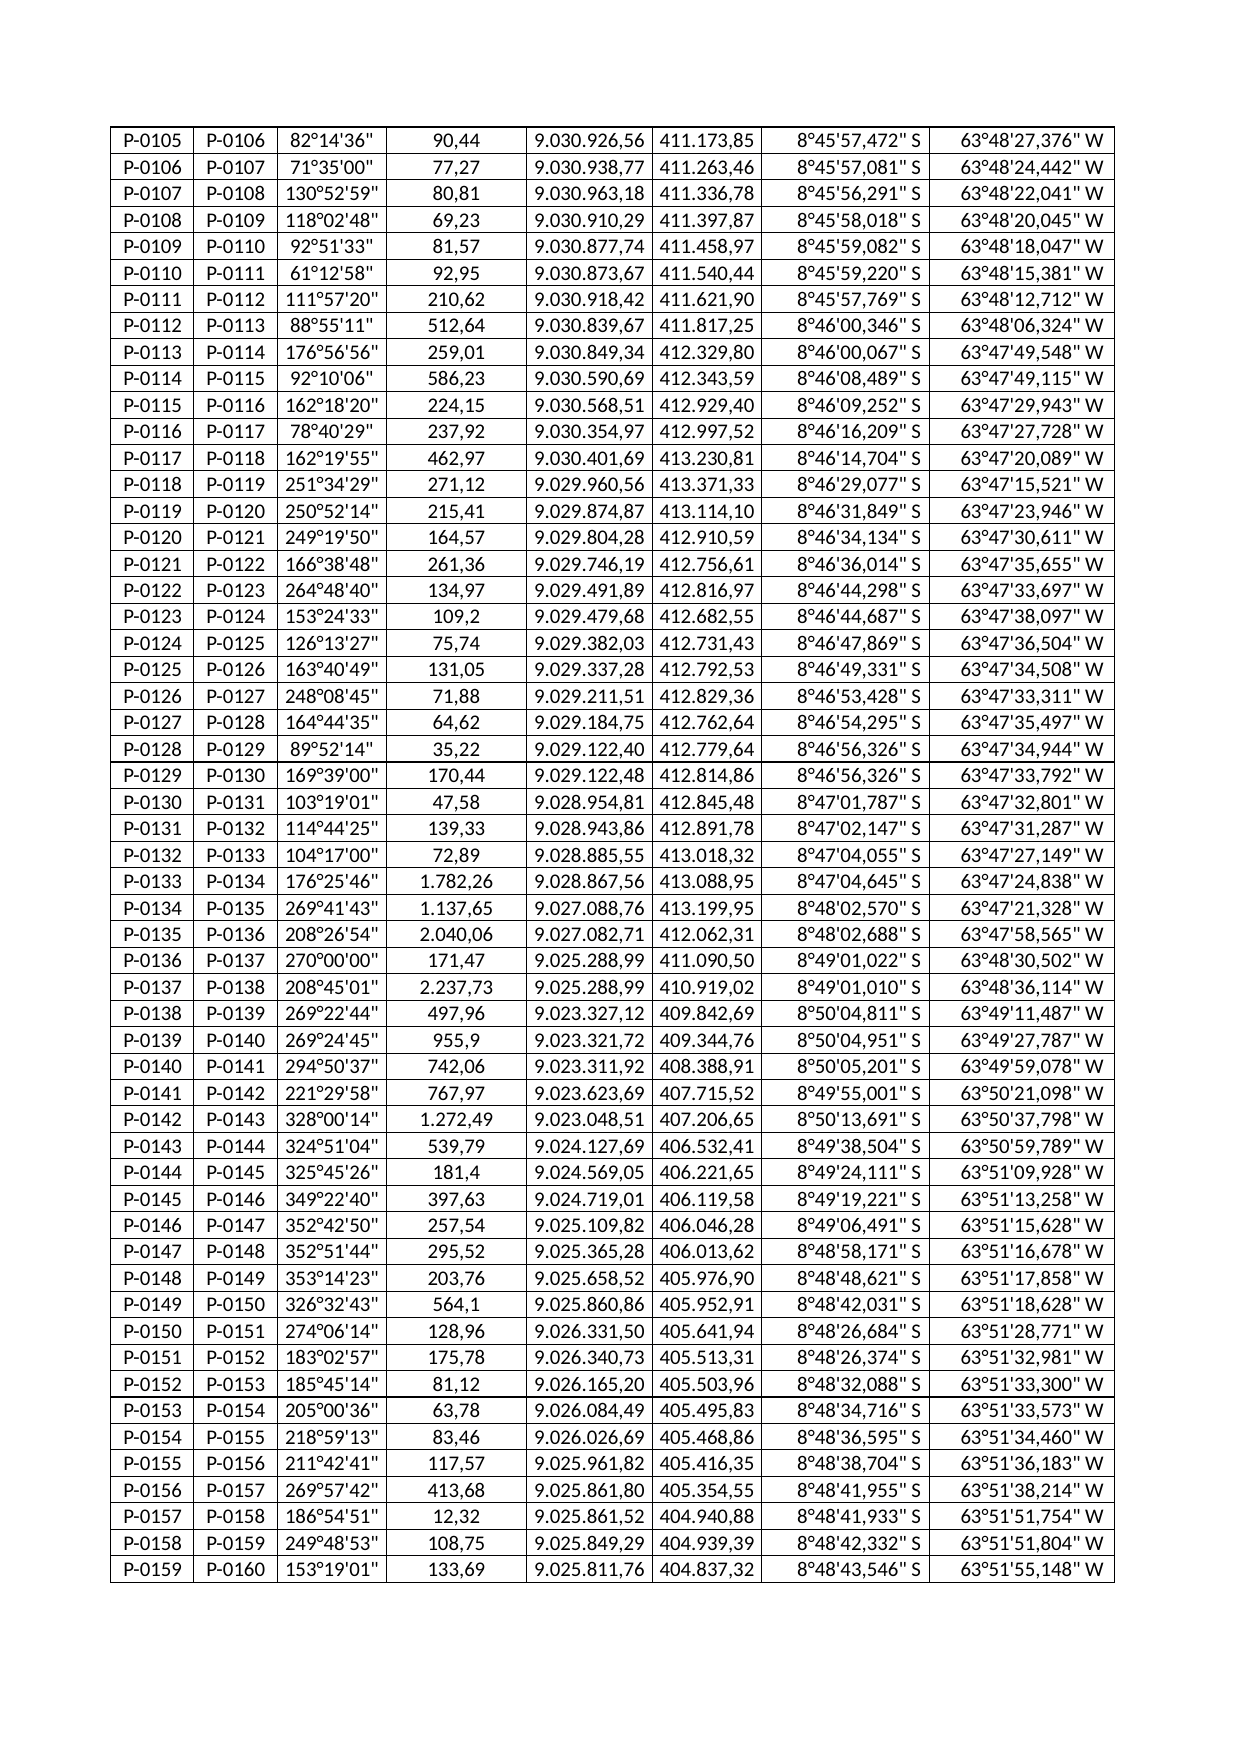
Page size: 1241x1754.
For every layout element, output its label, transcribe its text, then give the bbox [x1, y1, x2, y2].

table_cell P-0146 [194, 1186, 277, 1211]
table_cell 328°00'14" [278, 1106, 386, 1132]
table_cell 413.018,32 [653, 842, 761, 867]
table_cell 72,89 [387, 842, 526, 867]
table_cell 564,1 [387, 1292, 526, 1317]
table_cell 411.397,87 [653, 207, 761, 232]
table_cell 405.503,96 [653, 1371, 761, 1396]
table_cell 63°47'35,497" W [930, 710, 1114, 735]
table_cell 405.952,91 [653, 1292, 761, 1317]
table_cell 9.024.569,05 [527, 1159, 652, 1185]
table_cell 63°48'12,712" W [930, 286, 1114, 312]
table_cell P-0150 [194, 1292, 277, 1317]
table_cell 170,44 [387, 763, 526, 788]
table_cell P-0153 [194, 1371, 277, 1396]
table_cell 130°52'59" [278, 180, 386, 206]
table_cell 63°51'36,183" W [930, 1450, 1114, 1476]
table_cell 63°48'18,047" W [930, 233, 1114, 259]
table_cell P-0122 [111, 577, 193, 603]
table_cell 8°45'59,082" S [762, 233, 929, 259]
table_cell 63°49'27,787" W [930, 1027, 1114, 1052]
table_cell 9.029.382,03 [527, 630, 652, 656]
table_cell 92°51'33" [278, 233, 386, 259]
table_cell 63°49'11,487" W [930, 1001, 1114, 1026]
table_cell 63°47'34,944" W [930, 736, 1114, 761]
table_cell P-0154 [111, 1424, 193, 1449]
table_cell 8°48'42,031" S [762, 1292, 929, 1317]
table_cell P-0160 [194, 1556, 277, 1582]
table_cell P-0118 [111, 471, 193, 497]
table_cell 295,52 [387, 1239, 526, 1264]
table_cell 81,57 [387, 233, 526, 259]
table_cell P-0143 [111, 1133, 193, 1158]
table_cell 2.237,73 [387, 974, 526, 999]
table_cell 8°48'43,546" S [762, 1556, 929, 1582]
table_cell 176°56'56" [278, 339, 386, 364]
table_cell 64,62 [387, 710, 526, 735]
table_cell 405.495,83 [653, 1398, 761, 1423]
table_cell 104°17'00" [278, 842, 386, 867]
table_cell P-0114 [194, 339, 277, 364]
table_cell 8°48'41,955" S [762, 1477, 929, 1502]
table_cell 8°45'59,220" S [762, 260, 929, 285]
table_cell 412.816,97 [653, 577, 761, 603]
table_cell P-0131 [194, 789, 277, 814]
table_cell P-0111 [194, 260, 277, 285]
table_cell 9.029.960,56 [527, 471, 652, 497]
table_cell 69,23 [387, 207, 526, 232]
table_cell P-0127 [194, 683, 277, 708]
table_cell 210,62 [387, 286, 526, 312]
table_cell 406.221,65 [653, 1159, 761, 1185]
table_cell 9.023.623,69 [527, 1080, 652, 1105]
table_cell 404.940,88 [653, 1503, 761, 1529]
table_cell P-0107 [194, 154, 277, 179]
table_cell 9.025.860,86 [527, 1292, 652, 1317]
table_cell 8°46'56,326" S [762, 763, 929, 788]
table_cell 63°47'58,565" W [930, 921, 1114, 947]
table_cell 324°51'04" [278, 1133, 386, 1158]
table_cell 63°51'17,858" W [930, 1265, 1114, 1291]
table_cell 412.997,52 [653, 419, 761, 444]
table_cell P-0106 [194, 128, 277, 153]
table_cell P-0143 [194, 1106, 277, 1132]
table_cell 63°51'16,678" W [930, 1239, 1114, 1264]
table_cell 169°39'00" [278, 763, 386, 788]
table_cell P-0123 [194, 577, 277, 603]
table_cell P-0136 [194, 921, 277, 947]
table_cell 63°47'35,655" W [930, 551, 1114, 576]
table_cell P-0140 [111, 1054, 193, 1079]
table_cell 8°47'02,147" S [762, 815, 929, 841]
table_cell P-0156 [194, 1450, 277, 1476]
table_cell P-0126 [111, 683, 193, 708]
table_cell P-0136 [111, 948, 193, 973]
table_cell 9.029.746,19 [527, 551, 652, 576]
table_cell 134,97 [387, 577, 526, 603]
table_cell 412.891,78 [653, 815, 761, 841]
table_cell 586,23 [387, 366, 526, 391]
table_cell 9.030.877,74 [527, 233, 652, 259]
table_cell 153°19'01" [278, 1556, 386, 1582]
table_cell 8°46'00,067" S [762, 339, 929, 364]
table_cell 8°45'57,472" S [762, 128, 929, 153]
table_cell 80,81 [387, 180, 526, 206]
table_cell 9.024.719,01 [527, 1186, 652, 1211]
table_cell 405.354,55 [653, 1477, 761, 1502]
table_cell P-0152 [111, 1371, 193, 1396]
table_cell 203,76 [387, 1265, 526, 1291]
table_cell P-0116 [111, 419, 193, 444]
table_cell 405.976,90 [653, 1265, 761, 1291]
table_cell 8°46'53,428" S [762, 683, 929, 708]
table_cell 413.199,95 [653, 895, 761, 920]
table_cell 63°50'59,789" W [930, 1133, 1114, 1158]
table_cell 411.540,44 [653, 260, 761, 285]
table_cell 83,46 [387, 1424, 526, 1449]
table_cell 8°46'36,014" S [762, 551, 929, 576]
table_cell 75,74 [387, 630, 526, 656]
table_cell 77,27 [387, 154, 526, 179]
table_cell P-0133 [194, 842, 277, 867]
table_cell 8°48'34,716" S [762, 1398, 929, 1423]
table_cell 349°22'40" [278, 1186, 386, 1211]
table_cell 8°48'42,332" S [762, 1530, 929, 1555]
table_cell 133,69 [387, 1556, 526, 1582]
table_cell 9.023.321,72 [527, 1027, 652, 1052]
table_cell 8°50'13,691" S [762, 1106, 929, 1132]
table_cell 406.532,41 [653, 1133, 761, 1158]
table_cell 9.026.340,73 [527, 1345, 652, 1370]
table_cell 63°49'59,078" W [930, 1054, 1114, 1079]
table_cell P-0117 [194, 419, 277, 444]
table_cell P-0129 [111, 763, 193, 788]
table_cell P-0147 [111, 1239, 193, 1264]
table_cell 63°48'36,114" W [930, 974, 1114, 999]
table_cell 8°50'04,811" S [762, 1001, 929, 1026]
table_cell 8°48'58,171" S [762, 1239, 929, 1264]
table_cell P-0123 [111, 604, 193, 629]
table_cell 63°47'20,089" W [930, 445, 1114, 470]
table_cell 71,88 [387, 683, 526, 708]
table_cell P-0134 [194, 868, 277, 894]
table_cell 408.388,91 [653, 1054, 761, 1079]
table_cell 63°47'34,508" W [930, 657, 1114, 682]
table_cell 412.762,64 [653, 710, 761, 735]
table_cell 9.029.122,48 [527, 763, 652, 788]
table_cell 9.023.311,92 [527, 1054, 652, 1079]
table_cell P-0138 [111, 1001, 193, 1026]
table_cell 63°48'20,045" W [930, 207, 1114, 232]
table_cell 406.119,58 [653, 1186, 761, 1211]
table_cell 497,96 [387, 1001, 526, 1026]
table_cell 8°48'48,621" S [762, 1265, 929, 1291]
table_cell P-0151 [194, 1318, 277, 1343]
table_cell 412.845,48 [653, 789, 761, 814]
table_cell 63°48'30,502" W [930, 948, 1114, 973]
table_cell 8°48'26,684" S [762, 1318, 929, 1343]
table_cell P-0158 [194, 1503, 277, 1529]
table_cell 8°50'04,951" S [762, 1027, 929, 1052]
table_cell P-0154 [194, 1398, 277, 1423]
table_cell P-0128 [194, 710, 277, 735]
table_cell P-0127 [111, 710, 193, 735]
table_cell P-0148 [111, 1265, 193, 1291]
table_cell 71°35'00" [278, 154, 386, 179]
table_cell 9.029.479,68 [527, 604, 652, 629]
table_cell 185°45'14" [278, 1371, 386, 1396]
table_cell 413.371,33 [653, 471, 761, 497]
table_cell P-0132 [194, 815, 277, 841]
table_cell 109,2 [387, 604, 526, 629]
table_cell 224,15 [387, 392, 526, 417]
table_cell P-0119 [194, 471, 277, 497]
table_cell 9.030.839,67 [527, 313, 652, 338]
table_cell 63°47'33,697" W [930, 577, 1114, 603]
table_cell 8°46'14,704" S [762, 445, 929, 470]
table_cell 163°40'49" [278, 657, 386, 682]
table_cell 8°46'00,346" S [762, 313, 929, 338]
table_cell 409.344,76 [653, 1027, 761, 1052]
table_cell 211°42'41" [278, 1450, 386, 1476]
table_cell 218°59'13" [278, 1424, 386, 1449]
table_cell 8°49'24,111" S [762, 1159, 929, 1185]
table_cell 412.682,55 [653, 604, 761, 629]
table_cell 406.046,28 [653, 1212, 761, 1238]
table_cell 63°48'22,041" W [930, 180, 1114, 206]
table_cell 237,92 [387, 419, 526, 444]
table_cell P-0118 [194, 445, 277, 470]
table_cell 8°49'19,221" S [762, 1186, 929, 1211]
table_cell P-0146 [111, 1212, 193, 1238]
table_cell 9.026.165,20 [527, 1371, 652, 1396]
table_cell 63°47'29,943" W [930, 392, 1114, 417]
table_cell 271,12 [387, 471, 526, 497]
table_cell P-0149 [111, 1292, 193, 1317]
table_cell P-0108 [111, 207, 193, 232]
table_cell 411.090,50 [653, 948, 761, 973]
table_cell 208°26'54" [278, 921, 386, 947]
table_cell 63°47'31,287" W [930, 815, 1114, 841]
table_cell 406.013,62 [653, 1239, 761, 1264]
table_cell 8°46'44,298" S [762, 577, 929, 603]
table_cell 8°49'55,001" S [762, 1080, 929, 1105]
table_cell P-0109 [111, 233, 193, 259]
table_cell 117,57 [387, 1450, 526, 1476]
table_cell 269°41'43" [278, 895, 386, 920]
table_cell 9.030.354,97 [527, 419, 652, 444]
table_cell 412.792,53 [653, 657, 761, 682]
table_cell P-0116 [194, 392, 277, 417]
table_cell 164°44'35" [278, 710, 386, 735]
table_cell 411.173,85 [653, 128, 761, 153]
table_cell 9.028.954,81 [527, 789, 652, 814]
table_cell P-0142 [194, 1080, 277, 1105]
table_cell 274°06'14" [278, 1318, 386, 1343]
table_cell 139,33 [387, 815, 526, 841]
table_cell 9.025.658,52 [527, 1265, 652, 1291]
table_cell 326°32'43" [278, 1292, 386, 1317]
table_cell 9.029.337,28 [527, 657, 652, 682]
table_cell 9.030.590,69 [527, 366, 652, 391]
table_cell 411.817,25 [653, 313, 761, 338]
table_cell P-0155 [111, 1450, 193, 1476]
table_cell P-0157 [194, 1477, 277, 1502]
table_cell 63°51'09,928" W [930, 1159, 1114, 1185]
table_cell 81,12 [387, 1371, 526, 1396]
table_cell P-0107 [111, 180, 193, 206]
table_cell 261,36 [387, 551, 526, 576]
table_cell P-0148 [194, 1239, 277, 1264]
table_cell 8°49'06,491" S [762, 1212, 929, 1238]
table_cell 63°47'21,328" W [930, 895, 1114, 920]
table_cell 9.029.874,87 [527, 498, 652, 523]
table_cell 412.929,40 [653, 392, 761, 417]
table_cell 412.814,86 [653, 763, 761, 788]
table_cell 8°45'57,769" S [762, 286, 929, 312]
table_cell 9.025.849,29 [527, 1530, 652, 1555]
table_cell 9.025.288,99 [527, 974, 652, 999]
table_cell P-0111 [111, 286, 193, 312]
table_cell P-0159 [111, 1556, 193, 1582]
table_cell 9.030.918,42 [527, 286, 652, 312]
table_cell 8°46'47,869" S [762, 630, 929, 656]
table_cell 8°48'26,374" S [762, 1345, 929, 1370]
table_cell 405.513,31 [653, 1345, 761, 1370]
table_cell P-0124 [194, 604, 277, 629]
table_cell 175,78 [387, 1345, 526, 1370]
table_cell 405.416,35 [653, 1450, 761, 1476]
table_cell 61°12'58" [278, 260, 386, 285]
table_cell P-0153 [111, 1398, 193, 1423]
table_cell 8°46'56,326" S [762, 736, 929, 761]
table_cell 63°50'37,798" W [930, 1106, 1114, 1132]
table_cell 8°48'02,570" S [762, 895, 929, 920]
table_cell 248°08'45" [278, 683, 386, 708]
table_cell 249°19'50" [278, 524, 386, 550]
table_cell P-0122 [194, 551, 277, 576]
table_cell 8°45'58,018" S [762, 207, 929, 232]
table_cell 63°47'33,311" W [930, 683, 1114, 708]
table_cell P-0145 [111, 1186, 193, 1211]
table_cell P-0115 [194, 366, 277, 391]
table_cell P-0140 [194, 1027, 277, 1052]
table_cell 9.030.926,56 [527, 128, 652, 153]
table_cell 63°51'28,771" W [930, 1318, 1114, 1343]
table_cell 88°55'11" [278, 313, 386, 338]
table_cell P-0130 [194, 763, 277, 788]
table_cell P-0158 [111, 1530, 193, 1555]
table_cell P-0141 [194, 1054, 277, 1079]
table_cell 767,97 [387, 1080, 526, 1105]
table_cell P-0137 [111, 974, 193, 999]
table_cell 9.029.211,51 [527, 683, 652, 708]
table_cell P-0108 [194, 180, 277, 206]
table_cell 8°46'34,134" S [762, 524, 929, 550]
table_cell 82°14'36" [278, 128, 386, 153]
table_cell 462,97 [387, 445, 526, 470]
table_cell 108,75 [387, 1530, 526, 1555]
table_cell 269°22'44" [278, 1001, 386, 1026]
table_cell 35,22 [387, 736, 526, 761]
table_cell 63°47'49,115" W [930, 366, 1114, 391]
table_cell 264°48'40" [278, 577, 386, 603]
table_cell P-0110 [194, 233, 277, 259]
table_cell 9.026.331,50 [527, 1318, 652, 1343]
table_cell P-0135 [194, 895, 277, 920]
table_cell P-0106 [111, 154, 193, 179]
table_cell P-0139 [194, 1001, 277, 1026]
table_cell 404.837,32 [653, 1556, 761, 1582]
table_cell P-0110 [111, 260, 193, 285]
table_cell 47,58 [387, 789, 526, 814]
table_cell P-0137 [194, 948, 277, 973]
table_cell 90,44 [387, 128, 526, 153]
table_cell P-0117 [111, 445, 193, 470]
table_cell 111°57'20" [278, 286, 386, 312]
table_cell 2.040,06 [387, 921, 526, 947]
table_cell 8°46'29,077" S [762, 471, 929, 497]
table_cell 411.458,97 [653, 233, 761, 259]
table_cell 9.030.568,51 [527, 392, 652, 417]
table_cell 63°47'38,097" W [930, 604, 1114, 629]
table_cell 9.028.885,55 [527, 842, 652, 867]
table_cell 352°51'44" [278, 1239, 386, 1264]
table_cell 8°46'54,295" S [762, 710, 929, 735]
table_cell 63°48'24,442" W [930, 154, 1114, 179]
table_cell 181,4 [387, 1159, 526, 1185]
table_cell P-0131 [111, 815, 193, 841]
table_cell 411.621,90 [653, 286, 761, 312]
table_cell 205°00'36" [278, 1398, 386, 1423]
table_cell 353°14'23" [278, 1265, 386, 1291]
table_cell 352°42'50" [278, 1212, 386, 1238]
table_cell 183°02'57" [278, 1345, 386, 1370]
table_cell 63°48'27,376" W [930, 128, 1114, 153]
table_cell 63°51'51,804" W [930, 1530, 1114, 1555]
table_cell 269°57'42" [278, 1477, 386, 1502]
table_cell 8°48'41,933" S [762, 1503, 929, 1529]
table_cell 9.028.867,56 [527, 868, 652, 894]
table_cell 9.029.804,28 [527, 524, 652, 550]
table_cell 9.023.327,12 [527, 1001, 652, 1026]
table_cell 8°47'04,645" S [762, 868, 929, 894]
table_cell 8°46'31,849" S [762, 498, 929, 523]
table_cell 89°52'14" [278, 736, 386, 761]
table_cell 63°47'49,548" W [930, 339, 1114, 364]
table_cell 8°46'09,252" S [762, 392, 929, 417]
table_cell P-0109 [194, 207, 277, 232]
table_cell 114°44'25" [278, 815, 386, 841]
table_cell 186°54'51" [278, 1503, 386, 1529]
table_cell 1.782,26 [387, 868, 526, 894]
table_cell P-0132 [111, 842, 193, 867]
table_cell 413.114,10 [653, 498, 761, 523]
table_cell P-0119 [111, 498, 193, 523]
table_cell 9.026.084,49 [527, 1398, 652, 1423]
table_cell 153°24'33" [278, 604, 386, 629]
table_cell 9.030.401,69 [527, 445, 652, 470]
table_cell 8°45'56,291" S [762, 180, 929, 206]
table_cell 9.030.849,34 [527, 339, 652, 364]
table_cell 405.641,94 [653, 1318, 761, 1343]
table_cell 63°47'23,946" W [930, 498, 1114, 523]
table_cell 1.137,65 [387, 895, 526, 920]
table_cell 92,95 [387, 260, 526, 285]
table_cell P-0151 [111, 1345, 193, 1370]
table_cell 405.468,86 [653, 1424, 761, 1449]
table_cell P-0125 [194, 630, 277, 656]
table_cell 9.029.122,40 [527, 736, 652, 761]
table_cell 251°34'29" [278, 471, 386, 497]
table_cell 9.026.026,69 [527, 1424, 652, 1449]
table_cell 63°51'34,460" W [930, 1424, 1114, 1449]
table_cell 63°48'06,324" W [930, 313, 1114, 338]
table_cell 8°49'01,022" S [762, 948, 929, 973]
table_cell 8°45'57,081" S [762, 154, 929, 179]
table_cell 9.029.184,75 [527, 710, 652, 735]
table_cell 63°48'15,381" W [930, 260, 1114, 285]
table_cell 742,06 [387, 1054, 526, 1079]
table_cell 8°48'36,595" S [762, 1424, 929, 1449]
table_cell P-0115 [111, 392, 193, 417]
table_cell 9.025.861,52 [527, 1503, 652, 1529]
table_cell 171,47 [387, 948, 526, 973]
table_cell 63°51'51,754" W [930, 1503, 1114, 1529]
table_cell 412.756,61 [653, 551, 761, 576]
table_cell P-0157 [111, 1503, 193, 1529]
table_cell P-0133 [111, 868, 193, 894]
table_cell P-0129 [194, 736, 277, 761]
table_cell P-0142 [111, 1106, 193, 1132]
table_cell P-0120 [111, 524, 193, 550]
table_cell P-0124 [111, 630, 193, 656]
table_cell 9.027.082,71 [527, 921, 652, 947]
table_cell 257,54 [387, 1212, 526, 1238]
table_cell 78°40'29" [278, 419, 386, 444]
table_cell 63°51'33,300" W [930, 1371, 1114, 1396]
table_cell 249°48'53" [278, 1530, 386, 1555]
table_cell 12,32 [387, 1503, 526, 1529]
table_cell P-0159 [194, 1530, 277, 1555]
table_cell P-0125 [111, 657, 193, 682]
table_cell 128,96 [387, 1318, 526, 1343]
table_cell 412.829,36 [653, 683, 761, 708]
table_cell 9.030.938,77 [527, 154, 652, 179]
table_cell 162°19'55" [278, 445, 386, 470]
table_cell 215,41 [387, 498, 526, 523]
table_cell 270°00'00" [278, 948, 386, 973]
table_cell 9.023.048,51 [527, 1106, 652, 1132]
table_cell P-0152 [194, 1345, 277, 1370]
table_cell 63°47'27,149" W [930, 842, 1114, 867]
table_cell 9.029.491,89 [527, 577, 652, 603]
table_cell P-0147 [194, 1212, 277, 1238]
table_cell 407.715,52 [653, 1080, 761, 1105]
table_cell 63°47'24,838" W [930, 868, 1114, 894]
table_cell 63°47'27,728" W [930, 419, 1114, 444]
table_cell 412.062,31 [653, 921, 761, 947]
table_cell P-0155 [194, 1424, 277, 1449]
table_cell 8°46'49,331" S [762, 657, 929, 682]
table_cell 9.025.961,82 [527, 1450, 652, 1476]
table_cell 412.343,59 [653, 366, 761, 391]
table_cell 9.025.109,82 [527, 1212, 652, 1238]
table_cell 407.206,65 [653, 1106, 761, 1132]
table_cell 63°51'13,258" W [930, 1186, 1114, 1211]
table_cell 63°51'32,981" W [930, 1345, 1114, 1370]
table_cell P-0120 [194, 498, 277, 523]
table_cell 63°51'38,214" W [930, 1477, 1114, 1502]
table_cell 63°51'15,628" W [930, 1212, 1114, 1238]
table_cell 412.329,80 [653, 339, 761, 364]
table_cell P-0113 [194, 313, 277, 338]
table_cell 9.025.861,80 [527, 1477, 652, 1502]
table_cell 325°45'26" [278, 1159, 386, 1185]
table_cell 8°48'02,688" S [762, 921, 929, 947]
table_cell 9.030.963,18 [527, 180, 652, 206]
table_cell P-0121 [111, 551, 193, 576]
table_cell 63°51'18,628" W [930, 1292, 1114, 1317]
table_cell 63°50'21,098" W [930, 1080, 1114, 1105]
table_cell 269°24'45" [278, 1027, 386, 1052]
table_cell 411.336,78 [653, 180, 761, 206]
table_cell 404.939,39 [653, 1530, 761, 1555]
table_cell 539,79 [387, 1133, 526, 1158]
table_cell 166°38'48" [278, 551, 386, 576]
table_cell P-0141 [111, 1080, 193, 1105]
table_cell 8°47'04,055" S [762, 842, 929, 867]
table_cell 397,63 [387, 1186, 526, 1211]
table_cell 208°45'01" [278, 974, 386, 999]
table_cell 9.028.943,86 [527, 815, 652, 841]
table_cell P-0113 [111, 339, 193, 364]
table_cell P-0145 [194, 1159, 277, 1185]
table_cell P-0130 [111, 789, 193, 814]
table_cell 8°46'44,687" S [762, 604, 929, 629]
table_cell 63,78 [387, 1398, 526, 1423]
table_cell 92°10'06" [278, 366, 386, 391]
table_cell P-0139 [111, 1027, 193, 1052]
table_cell P-0121 [194, 524, 277, 550]
table_cell P-0126 [194, 657, 277, 682]
table_cell 9.024.127,69 [527, 1133, 652, 1158]
table_cell 410.919,02 [653, 974, 761, 999]
table_cell 8°46'08,489" S [762, 366, 929, 391]
table_cell 162°18'20" [278, 392, 386, 417]
table_cell 8°49'01,010" S [762, 974, 929, 999]
table_cell 63°47'32,801" W [930, 789, 1114, 814]
table_cell 412.910,59 [653, 524, 761, 550]
table_cell 259,01 [387, 339, 526, 364]
table_cell 412.779,64 [653, 736, 761, 761]
table_cell 126°13'27" [278, 630, 386, 656]
table_cell 8°47'01,787" S [762, 789, 929, 814]
table_cell 164,57 [387, 524, 526, 550]
table_cell 412.731,43 [653, 630, 761, 656]
table_cell 294°50'37" [278, 1054, 386, 1079]
table_cell 63°51'33,573" W [930, 1398, 1114, 1423]
table_cell 8°48'32,088" S [762, 1371, 929, 1396]
table_cell 8°49'38,504" S [762, 1133, 929, 1158]
table_cell 9.030.910,29 [527, 207, 652, 232]
table_cell 409.842,69 [653, 1001, 761, 1026]
table_cell 955,9 [387, 1027, 526, 1052]
table_cell P-0138 [194, 974, 277, 999]
table_cell 411.263,46 [653, 154, 761, 179]
table_cell 118°02'48" [278, 207, 386, 232]
table_cell 221°29'58" [278, 1080, 386, 1105]
table_cell 413.088,95 [653, 868, 761, 894]
table_cell P-0112 [194, 286, 277, 312]
table_cell P-0128 [111, 736, 193, 761]
table_cell P-0134 [111, 895, 193, 920]
table_cell 1.272,49 [387, 1106, 526, 1132]
table_cell 8°48'38,704" S [762, 1450, 929, 1476]
table_cell 8°46'16,209" S [762, 419, 929, 444]
table_cell 103°19'01" [278, 789, 386, 814]
table_cell P-0114 [111, 366, 193, 391]
table_cell P-0144 [111, 1159, 193, 1185]
table_cell 9.025.288,99 [527, 948, 652, 973]
table_cell 9.025.365,28 [527, 1239, 652, 1264]
table_cell 63°47'36,504" W [930, 630, 1114, 656]
table_cell 63°51'55,148" W [930, 1556, 1114, 1582]
table_cell 413,68 [387, 1477, 526, 1502]
table_cell 250°52'14" [278, 498, 386, 523]
table_cell 63°47'30,611" W [930, 524, 1114, 550]
table_cell 413.230,81 [653, 445, 761, 470]
table_cell P-0149 [194, 1265, 277, 1291]
table_cell P-0135 [111, 921, 193, 947]
table_cell P-0156 [111, 1477, 193, 1502]
table_cell 9.027.088,76 [527, 895, 652, 920]
table_cell P-0150 [111, 1318, 193, 1343]
table_cell 131,05 [387, 657, 526, 682]
table_cell 9.030.873,67 [527, 260, 652, 285]
table_cell 176°25'46" [278, 868, 386, 894]
table_cell 63°47'15,521" W [930, 471, 1114, 497]
table_cell 63°47'33,792" W [930, 763, 1114, 788]
table_cell P-0112 [111, 313, 193, 338]
table_cell 8°50'05,201" S [762, 1054, 929, 1079]
table_cell P-0105 [111, 128, 193, 153]
table_cell 9.025.811,76 [527, 1556, 652, 1582]
table_cell P-0144 [194, 1133, 277, 1158]
table_cell 512,64 [387, 313, 526, 338]
